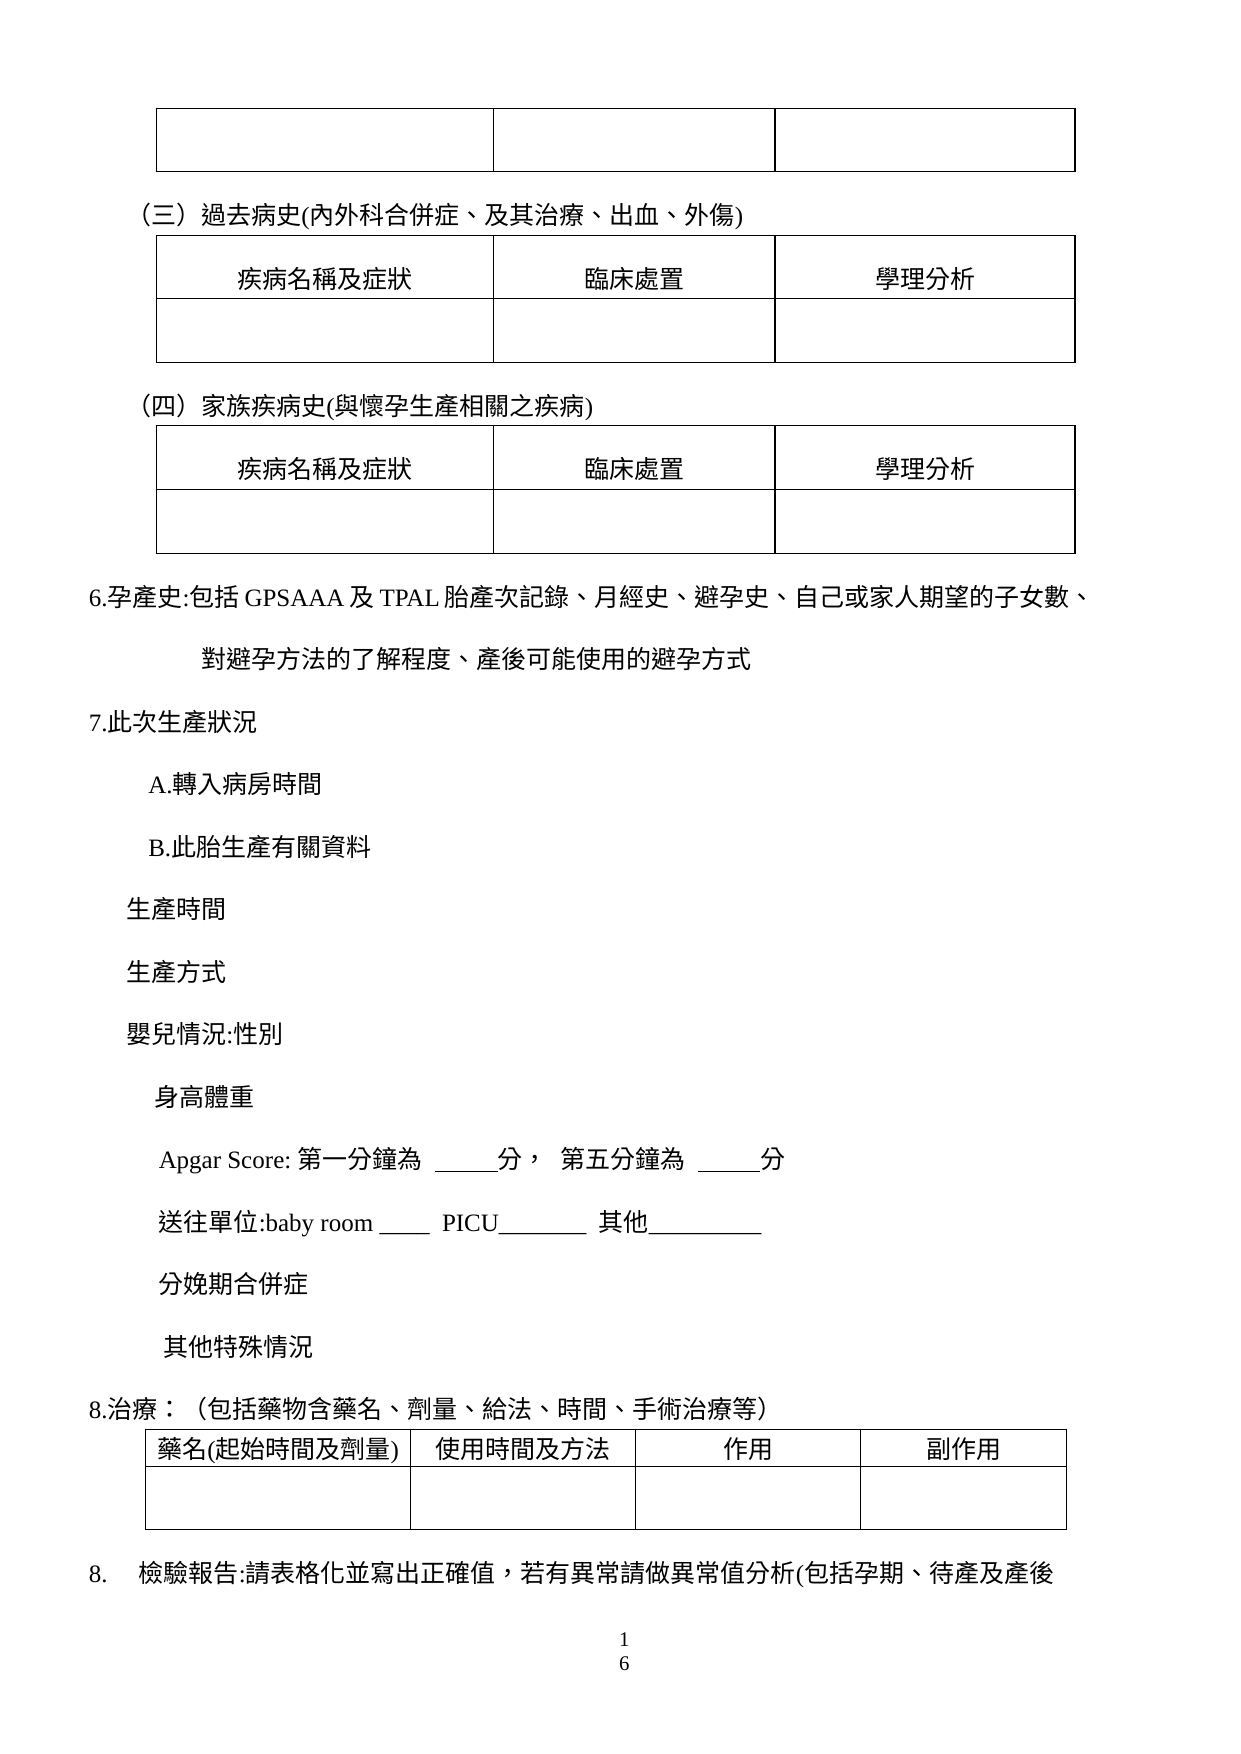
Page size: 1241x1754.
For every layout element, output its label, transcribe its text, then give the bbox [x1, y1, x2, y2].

table_cell [636, 1467, 860, 1529]
table_header 使用時間及方法 [411, 1430, 635, 1466]
text （四）家族疾病史(與懷孕生產相關之疾病) [89, 363, 1152, 425]
text 其他特殊情況 [89, 1303, 1152, 1366]
table_cell [157, 299, 493, 362]
text 身高體重 [148, 1053, 1152, 1116]
table_cell [411, 1467, 635, 1529]
table_header 疾病名稱及症狀 [157, 236, 493, 298]
table_cell [494, 299, 774, 362]
table_header 臨床處置 [494, 426, 774, 489]
text 生產時間 [89, 866, 1152, 928]
table_cell [776, 490, 1074, 552]
table_header 藥名(起始時間及劑量) [146, 1430, 410, 1466]
table_cell [776, 109, 1074, 171]
table_header 臨床處置 [494, 236, 774, 298]
text Apgar Score: 第一分鐘為 分， 第五分鐘為 分 [148, 1116, 1152, 1178]
table_cell [861, 1467, 1066, 1529]
table_cell [494, 109, 774, 171]
text 生產方式 [89, 928, 1152, 991]
table_header 副作用 [861, 1430, 1066, 1466]
table_cell [146, 1467, 410, 1529]
table_header 學理分析 [776, 426, 1074, 489]
text 嬰兒情況:性別 [89, 991, 1152, 1053]
table_header 學理分析 [776, 236, 1074, 298]
text （三）過去病史(內外科合併症、及其治療、出血、外傷) [89, 172, 1152, 235]
table_cell [494, 490, 774, 552]
text A.轉入病房時間 [148, 741, 1152, 803]
text 分娩期合併症 [148, 1241, 1152, 1303]
text 8.治療：（包括藥物含藥名、劑量、給法、時間、手術治療等） [89, 1366, 1152, 1428]
table_cell [776, 299, 1074, 362]
text 6.孕產史:包括GPSAAA及TPAL胎產次記錄、月經史、避孕史、自己或家人期望的子女數、 對避孕方法的了解程度、產後可能使用的避孕方式 [89, 553, 1152, 678]
text 7.此次生產狀況 [89, 678, 1152, 741]
table_header 作用 [636, 1430, 860, 1466]
text B.此胎生產有關資料 [148, 803, 1152, 866]
table_cell [157, 109, 493, 171]
table_cell [157, 490, 493, 552]
text 送往單位:baby room ____ PICU_______ 其他_________ [148, 1178, 1152, 1241]
list 檢驗報告:請表格化並寫出正確值，若有異常請做異常值分析(包括孕期、待產及產後 [89, 1530, 1152, 1593]
table_header 疾病名稱及症狀 [157, 426, 493, 489]
